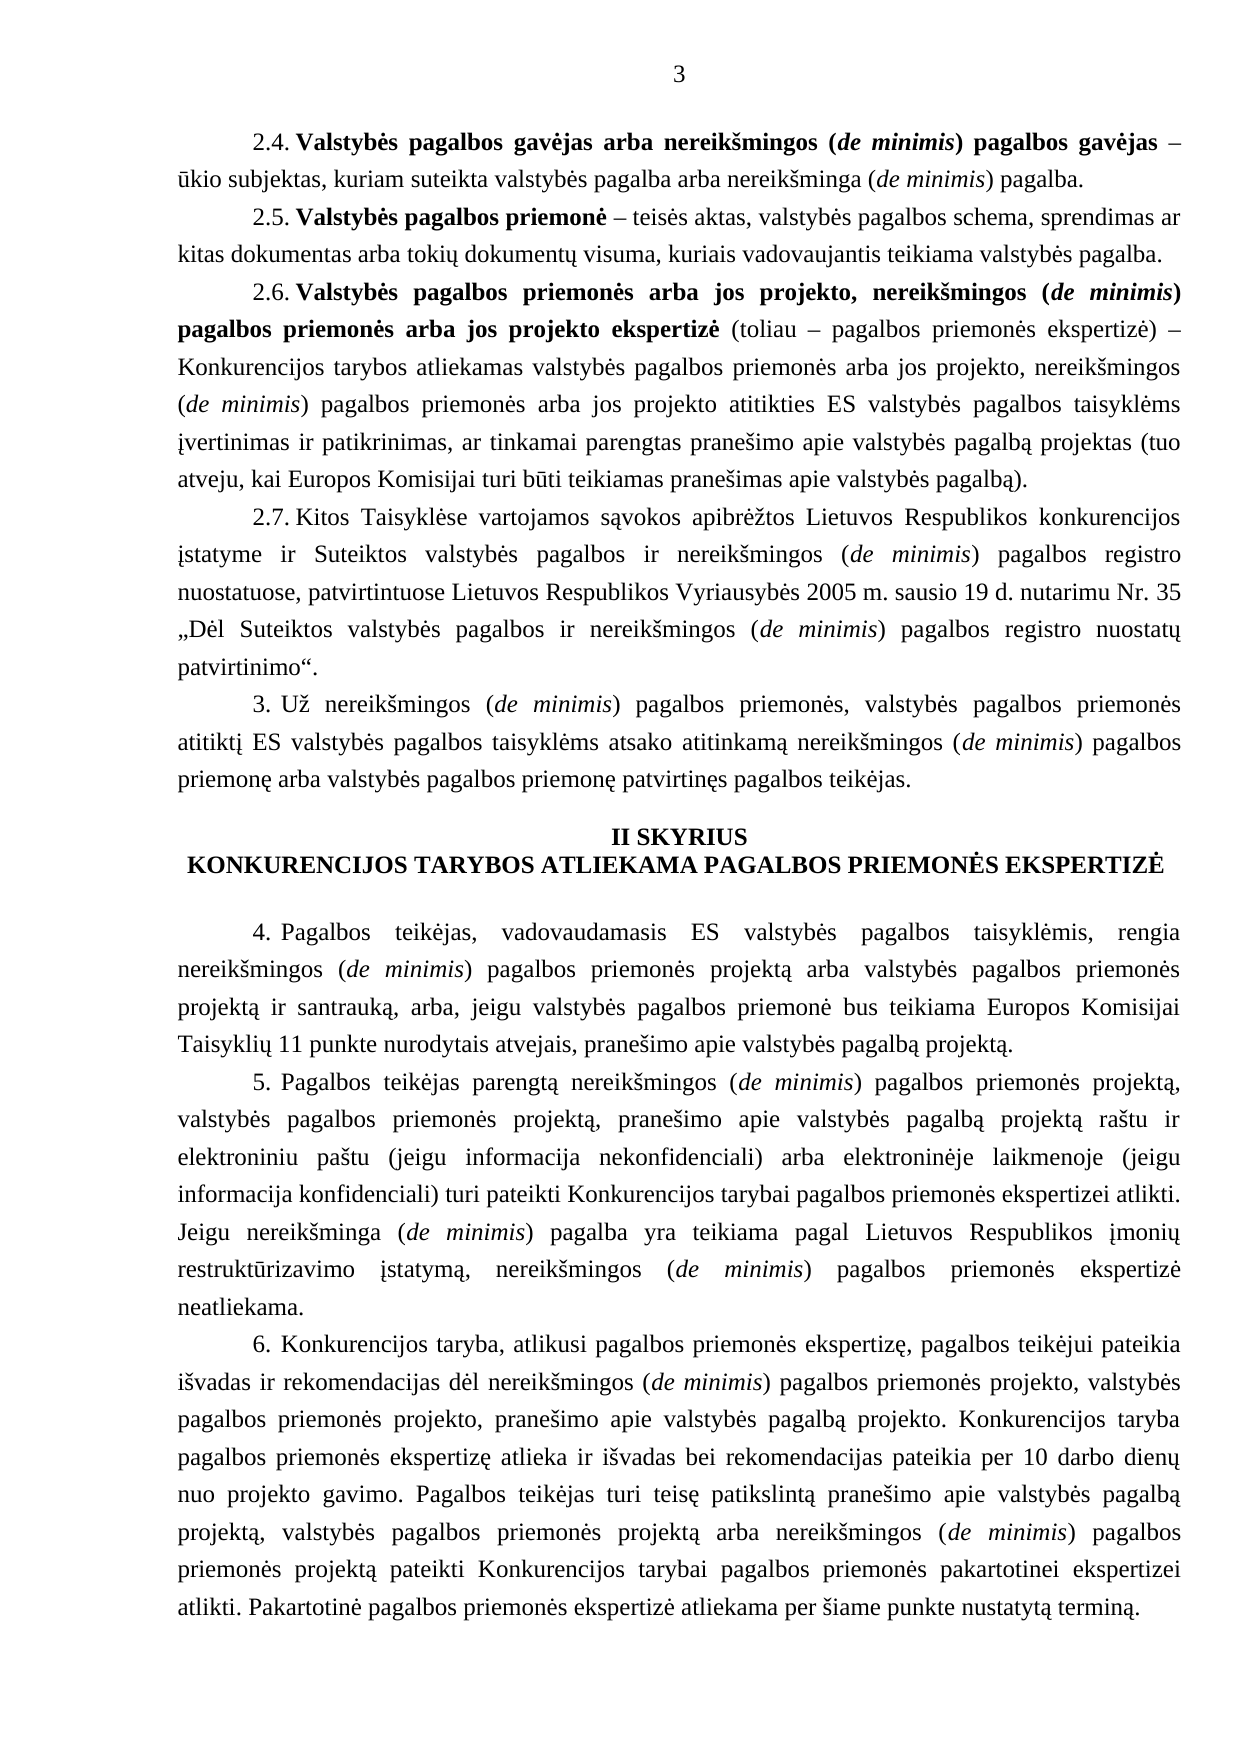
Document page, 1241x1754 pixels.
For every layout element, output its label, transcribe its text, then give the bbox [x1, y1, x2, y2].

text 6. Konkurencijos taryba, atlikusi pagalbos priemonės ekspertizę, pagalbos teikėjui pateikia išvadas ir rekomendacijas dėl nereikšmingos (de minimis) pagalbos priemonės projekto, valstybės pagalbos priemonės projekto, pranešimo apie valstybės pagalbą projekto. Konkurencijos taryba pagalbos priemonės ekspertizę atlieka ir išvadas bei rekomendacijas pateikia per 10 darbo dienų nuo projekto gavimo. Pagalbos teikėjas turi teisę patikslintą pranešimo apie valstybės pagalbą projektą, valstybės pagalbos priemonės projektą arba nereikšmingos (de minimis) pagalbos priemonės projektą pateikti Konkurencijos tarybai pagalbos priemonės pakartotinei ekspertizei atlikti. Pakartotinė pagalbos priemonės ekspertizė atliekama per šiame punkte nustatytą terminą. [177, 1321, 1181, 1621]
text 2.7. Kitos Taisyklėse vartojamos sąvokos apibrėžtos Lietuvos Respublikos konkurencijos įstatyme ir Suteiktos valstybės pagalbos ir nereikšmingos (de minimis) pagalbos registro nuostatuose, patvirtintuose Lietuvos Respublikos Vyriausybės 2005 m. sausio 19 d. nutarimu Nr. 35 „Dėl Suteiktos valstybės pagalbos ir nereikšmingos (de minimis) pagalbos registro nuostatų patvirtinimo“. [177, 493, 1181, 681]
text 5. Pagalbos teikėjas parengtą nereikšmingos (de minimis) pagalbos priemonės projektą, valstybės pagalbos priemonės projektą, pranešimo apie valstybės pagalbą projektą raštu ir elektroniniu paštu (jeigu informacija nekonfidenciali) arba elektroninėje laikmenoje (jeigu informacija konfidenciali) turi pateikti Konkurencijos tarybai pagalbos priemonės ekspertizei atlikti. Jeigu nereikšminga (de minimis) pagalba yra teikiama pagal Lietuvos Respublikos įmonių restruktūrizavimo įstatymą, nereikšmingos (de minimis) pagalbos priemonės ekspertizė neatliekama. [177, 1058, 1181, 1321]
text 4. Pagalbos teikėjas, vadovaudamasis ES valstybės pagalbos taisyklėmis, rengia nereikšmingos (de minimis) pagalbos priemonės projektą arba valstybės pagalbos priemonės projektą ir santrauką, arba, jeigu valstybės pagalbos priemonė bus teikiama Europos Komisijai Taisyklių 11 punkte nurodytais atvejais, pranešimo apie valstybės pagalbą projektą. [177, 908, 1181, 1058]
text 2.6. Valstybės pagalbos priemonės arba jos projekto, nereikšmingos (de minimis) pagalbos priemonės arba jos projekto ekspertizė (toliau – pagalbos priemonės ekspertizė) – Konkurencijos tarybos atliekamas valstybės pagalbos priemonės arba jos projekto, nereikšmingos (de minimis) pagalbos priemonės arba jos projekto atitikties ES valstybės pagalbos taisyklėms įvertinimas ir patikrinimas, ar tinkamai parengtas pranešimo apie valstybės pagalbą projektas (tuo atveju, kai Europos Komisijai turi būti teikiamas pranešimas apie valstybės pagalbą). [177, 268, 1181, 493]
text 2.4. Valstybės pagalbos gavėjas arba nereikšmingos (de minimis) pagalbos gavėjas – ūkio subjektas, kuriam suteikta valstybės pagalba arba nereikšminga (de minimis) pagalba. [177, 118, 1181, 193]
text 2.5. Valstybės pagalbos priemonė – teisės aktas, valstybės pagalbos schema, sprendimas ar kitas dokumentas arba tokių dokumentų visuma, kuriais vadovaujantis teikiama valstybės pagalba. [177, 193, 1181, 268]
text KONKURENCIJOS TARYBOS ATLIEKAMA PAGALBOS PRIEMONĖS EKSPERTIZĖ [177, 851, 1181, 879]
text 3. Už nereikšmingos (de minimis) pagalbos priemonės, valstybės pagalbos priemonės atitiktį ES valstybės pagalbos taisyklėms atsako atitinkamą nereikšmingos (de minimis) pagalbos priemonę arba valstybės pagalbos priemonę patvirtinęs pagalbos teikėjas. [177, 681, 1181, 793]
text II SKYRIUS [177, 822, 1181, 851]
